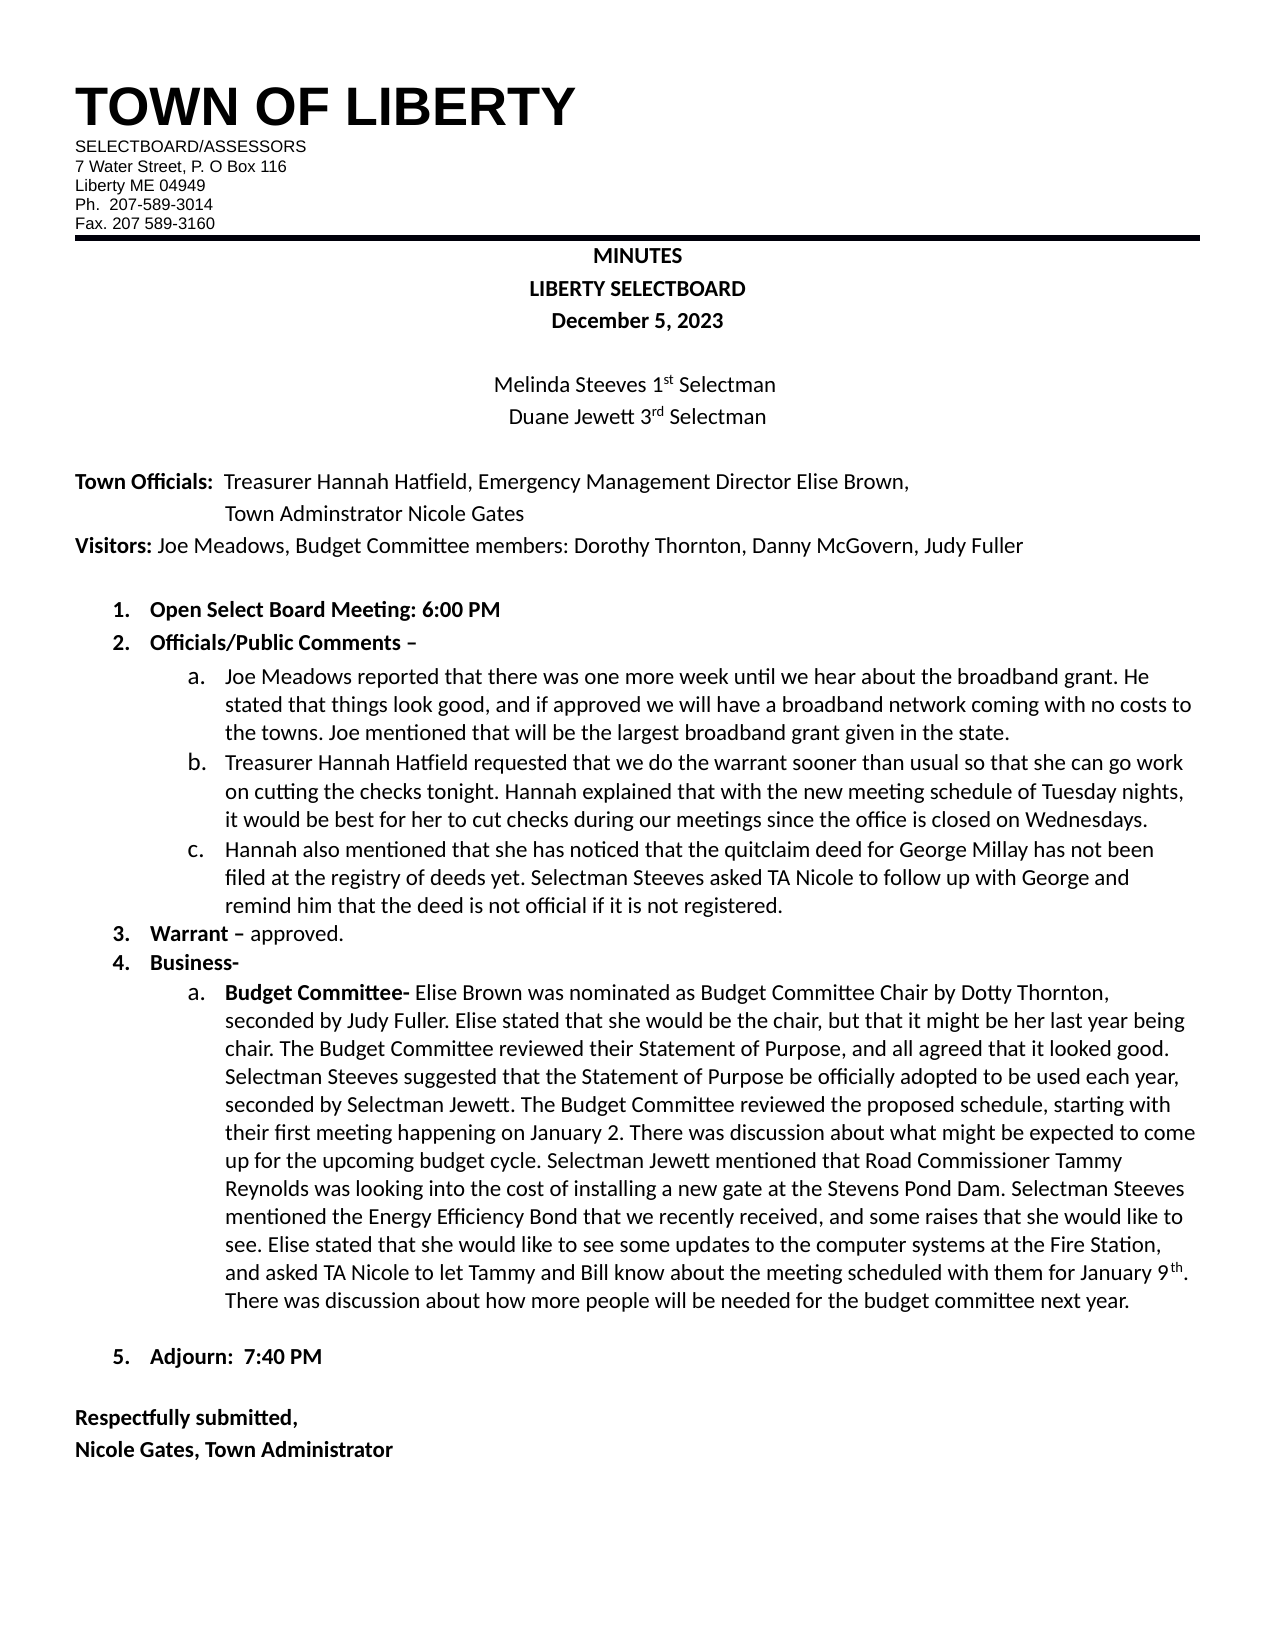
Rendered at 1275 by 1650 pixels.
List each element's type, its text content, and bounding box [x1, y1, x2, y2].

text Town Officials: Treasurer Hannah Hatfield, Emergency Management Director Elise Brown, [75, 467, 1200, 495]
text Town Adminstrator Nicole Gates [225, 499, 1200, 527]
list Business- [112, 948, 1200, 976]
list Hannah also mentioned that she has noticed that the quitclaim deed for George Millay has not been filed at the registry of deeds yet. Selectman Steeves asked TA Nicole to follow up with George and remind him that the deed is not official if it is not registered. [187, 833, 1200, 919]
text December 5, 2023 [75, 306, 1200, 334]
list Officials/Public Comments – [112, 628, 1200, 656]
text Respectfully submitted, [75, 1403, 1200, 1431]
text MINUTES [75, 241, 1200, 269]
text Visitors: Joe Meadows, Budget Committee members: Dorothy Thornton, Danny McGovern, Judy Fuller [75, 531, 1200, 559]
list Warrant – approved. [112, 919, 1200, 948]
list Treasurer Hannah Hatfield requested that we do the warrant sooner than usual so that she can go work on cutting the checks tonight. Hannah explained that with the new meeting schedule of Tuesday nights, it would be best for her to cut checks during our meetings since the office is closed on Wednesdays. [187, 746, 1200, 833]
list Adjourn: 7:40 PM [112, 1342, 1200, 1370]
list Open Select Board Meeting: 6:00 PM [112, 596, 1200, 623]
text Duane Jewett 3rd Selectman [75, 402, 1200, 430]
text Nicole Gates, Town Administrator [75, 1435, 1200, 1463]
list Joe Meadows reported that there was one more week until we hear about the broadband grant. He stated that things look good, and if approved we will have a broadband network coming with no costs to the towns. Joe mentioned that will be the largest broadband grant given in the state. [187, 660, 1200, 746]
list Budget Committee- Elise Brown was nominated as Budget Committee Chair by Dotty Thornton, seconded by Judy Fuller. Elise stated that she would be the chair, but that it might be her last year being chair. The Budget Committee reviewed their Statement of Purpose, and all agreed that it looked good. Selectman Steeves suggested that the Statement of Purpose be officially adopted to be used each year, seconded by Selectman Jewett. The Budget Committee reviewed the proposed schedule, starting with their first meeting happening on January 2. There was discussion about what might be expected to come up for the upcoming budget cycle. Selectman Jewett mentioned that Road Commissioner Tammy Reynolds was looking into the cost of installing a new gate at the Stevens Pond Dam. Selectman Steeves mentioned the Energy Efficiency Bond that we recently received, and some raises that she would like to see. Elise stated that she would like to see some updates to the computer systems at the Fire Station, and asked TA Nicole to let Tammy and Bill know about the meeting scheduled with them for January 9th. There was discussion about how more people will be needed for the budget committee next year. [187, 976, 1200, 1314]
text Melinda Steeves 1st Selectman [75, 370, 1200, 398]
text LIBERTY SELECTBOARD [75, 274, 1200, 302]
